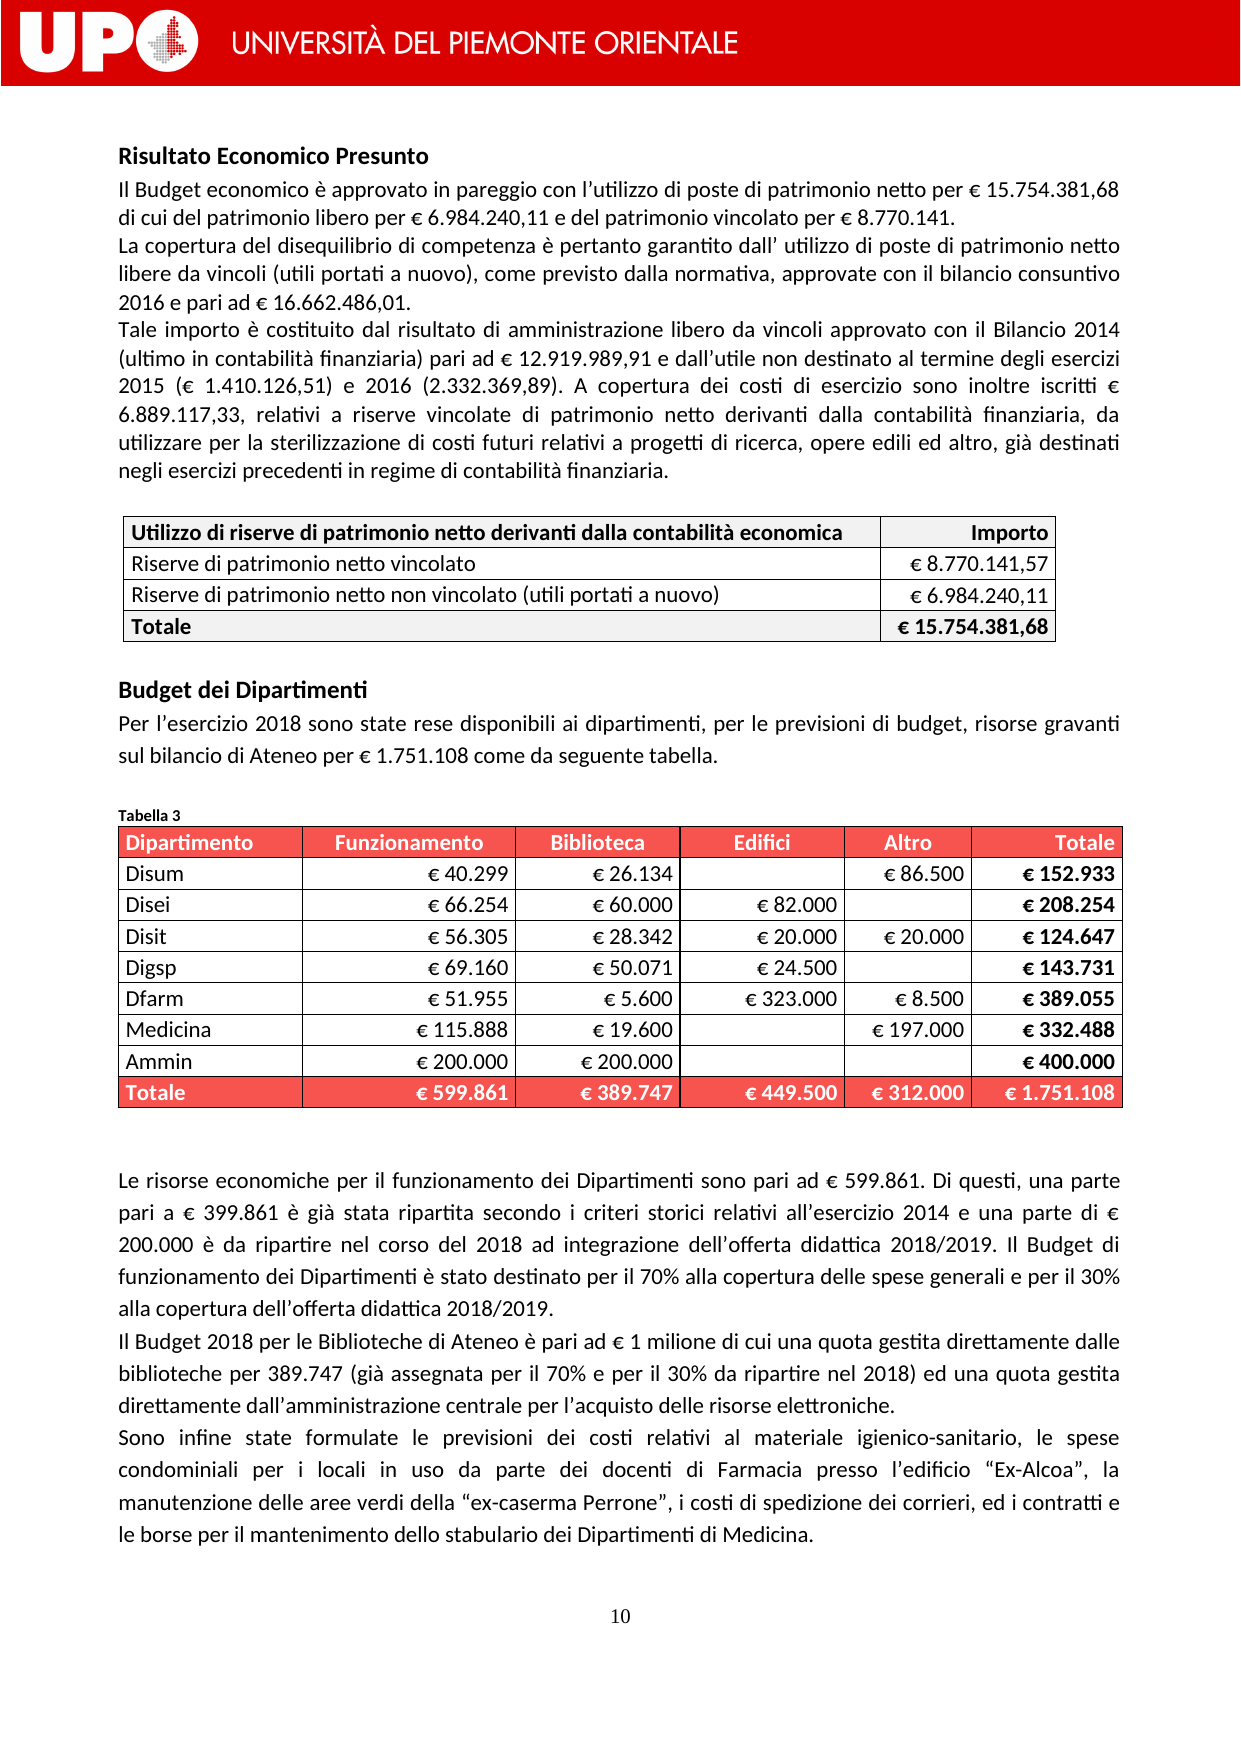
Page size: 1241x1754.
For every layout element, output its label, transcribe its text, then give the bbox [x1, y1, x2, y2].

table_cell [681, 1015, 844, 1045]
table_cell € 200.000 [516, 1046, 679, 1076]
text Il Budget economico è approvato in pareggio con l’utilizzo di poste di patrimonio netto per € 15.754.381,68 di cui del patrimonio libero per € 6.984.240,11 e del patrimonio vincolato per € 8.770.141. [118, 176, 1122, 232]
table_header Totale [972, 827, 1122, 857]
table_cell € 208.254 [972, 890, 1122, 920]
table_cell Totale [119, 1077, 302, 1107]
table_cell [845, 1046, 971, 1076]
table_cell € 400.000 [972, 1046, 1122, 1076]
text Risultato Economico Presunto [118, 141, 1122, 171]
table_cell € 115.888 [303, 1015, 515, 1045]
table_cell Disit [119, 921, 302, 951]
table_cell Riserve di patrimonio netto non vincolato (utili portati a nuovo) [124, 580, 880, 610]
table_cell € 26.134 [516, 858, 679, 888]
table_cell € 15.754.381,68 [881, 611, 1055, 641]
text Le risorse economiche per il funzionamento dei Dipartimenti sono pari ad € 599.861. Di questi, una parte pari a € 399.861 è già stata ripartita secondo i criteri storici relativi all’esercizio 2014 e una parte di € 200.000 è da ripartire nel corso del 2018 ad integrazione dell’offerta didattica 2018/2019. Il Budget di funzionamento dei Dipartimenti è stato destinato per il 70% alla copertura delle spese generali e per il 30% alla copertura dell’offerta didattica 2018/2019. [118, 1166, 1122, 1323]
table_cell € 40.299 [303, 858, 515, 888]
table_cell Ammin [119, 1046, 302, 1076]
table_header Funzionamento [303, 827, 515, 857]
table_cell Medicina [119, 1015, 302, 1045]
table_cell € 389.747 [516, 1077, 679, 1107]
table_cell € 86.500 [845, 858, 971, 888]
table_cell [845, 952, 971, 982]
table_cell € 8.770.141,57 [881, 548, 1055, 578]
table_cell € 152.933 [972, 858, 1122, 888]
table_cell € 60.000 [516, 890, 679, 920]
table_cell € 323.000 [681, 983, 844, 1013]
table_cell € 5.600 [516, 983, 679, 1013]
table_cell € 20.000 [681, 921, 844, 951]
table_cell € 332.488 [972, 1015, 1122, 1045]
table_cell € 200.000 [303, 1046, 515, 1076]
text Il Budget 2018 per le Biblioteche di Ateneo è pari ad € 1 milione di cui una quota gestita direttamente dalle biblioteche per 389.747 (già assegnata per il 70% e per il 30% da ripartire nel 2018) ed una quota gestita direttamente dall’amministrazione centrale per l’acquisto delle risorse elettroniche. [118, 1327, 1122, 1419]
text Per l’esercizio 2018 sono state rese disponibili ai dipartimenti, per le previsioni di budget, risorse gravanti sul bilancio di Ateneo per € 1.751.108 come da seguente tabella. [118, 709, 1122, 769]
table_header Importo [881, 517, 1055, 547]
table_cell € 51.955 [303, 983, 515, 1013]
table_cell Riserve di patrimonio netto vincolato [124, 548, 880, 578]
table_cell € 6.984.240,11 [881, 580, 1055, 610]
table_cell € 312.000 [845, 1077, 971, 1107]
table_cell € 1.751.108 [972, 1077, 1122, 1107]
table_cell Digsp [119, 952, 302, 982]
text Budget dei Dipartimenti [118, 674, 1122, 705]
table_cell € 449.500 [681, 1077, 844, 1107]
table_cell € 143.731 [972, 952, 1122, 982]
table_cell Dfarm [119, 983, 302, 1013]
table_cell € 69.160 [303, 952, 515, 982]
text Tale importo è costituito dal risultato di amministrazione libero da vincoli approvato con il Bilancio 2014 (ultimo in contabilità finanziaria) pari ad € 12.919.989,91 e dall’utile non destinato al termine degli esercizi 2015 (€ 1.410.126,51) e 2016 (2.332.369,89). A copertura dei costi di esercizio sono inoltre iscritti € 6.889.117,33, relativi a riserve vincolate di patrimonio netto derivanti dalla contabilità finanziaria, da utilizzare per la sterilizzazione di costi futuri relativi a progetti di ricerca, opere edili ed altro, già destinati negli esercizi precedenti in regime di contabilità finanziaria. [118, 316, 1122, 484]
table_cell Disei [119, 890, 302, 920]
table_cell € 56.305 [303, 921, 515, 951]
table_cell € 389.055 [972, 983, 1122, 1013]
table_header Utilizzo di riserve di patrimonio netto derivanti dalla contabilità economica [124, 517, 880, 547]
table_header Dipartimento [119, 827, 302, 857]
table_cell € 124.647 [972, 921, 1122, 951]
text Tabella 3 [118, 806, 1122, 826]
table_cell € 66.254 [303, 890, 515, 920]
table_cell [681, 1046, 844, 1076]
table_header Edifici [681, 827, 844, 857]
table_cell Disum [119, 858, 302, 888]
text La copertura del disequilibrio di competenza è pertanto garantito dall’ utilizzo di poste di patrimonio netto libere da vincoli (utili portati a nuovo), come previsto dalla normativa, approvate con il bilancio consuntivo 2016 e pari ad € 16.662.486,01. [118, 232, 1122, 316]
table_cell [845, 890, 971, 920]
table_cell [681, 858, 844, 888]
table_cell € 20.000 [845, 921, 971, 951]
table_cell € 197.000 [845, 1015, 971, 1045]
table_header Altro [845, 827, 971, 857]
table_cell € 82.000 [681, 890, 844, 920]
table_cell € 50.071 [516, 952, 679, 982]
table_header Biblioteca [516, 827, 679, 857]
table_cell € 19.600 [516, 1015, 679, 1045]
text Sono infine state formulate le previsioni dei costi relativi al materiale igienico-sanitario, le spese condominiali per i locali in uso da parte dei docenti di Farmacia presso l’edificio “Ex-Alcoa”, la manutenzione delle aree verdi della “ex-caserma Perrone”, i costi di spedizione dei corrieri, ed i contratti e le borse per il mantenimento dello stabulario dei Dipartimenti di Medicina. [118, 1423, 1122, 1548]
table_cell € 599.861 [303, 1077, 515, 1107]
table_cell € 24.500 [681, 952, 844, 982]
table_cell € 8.500 [845, 983, 971, 1013]
table_cell Totale [124, 611, 880, 641]
table_cell € 28.342 [516, 921, 679, 951]
